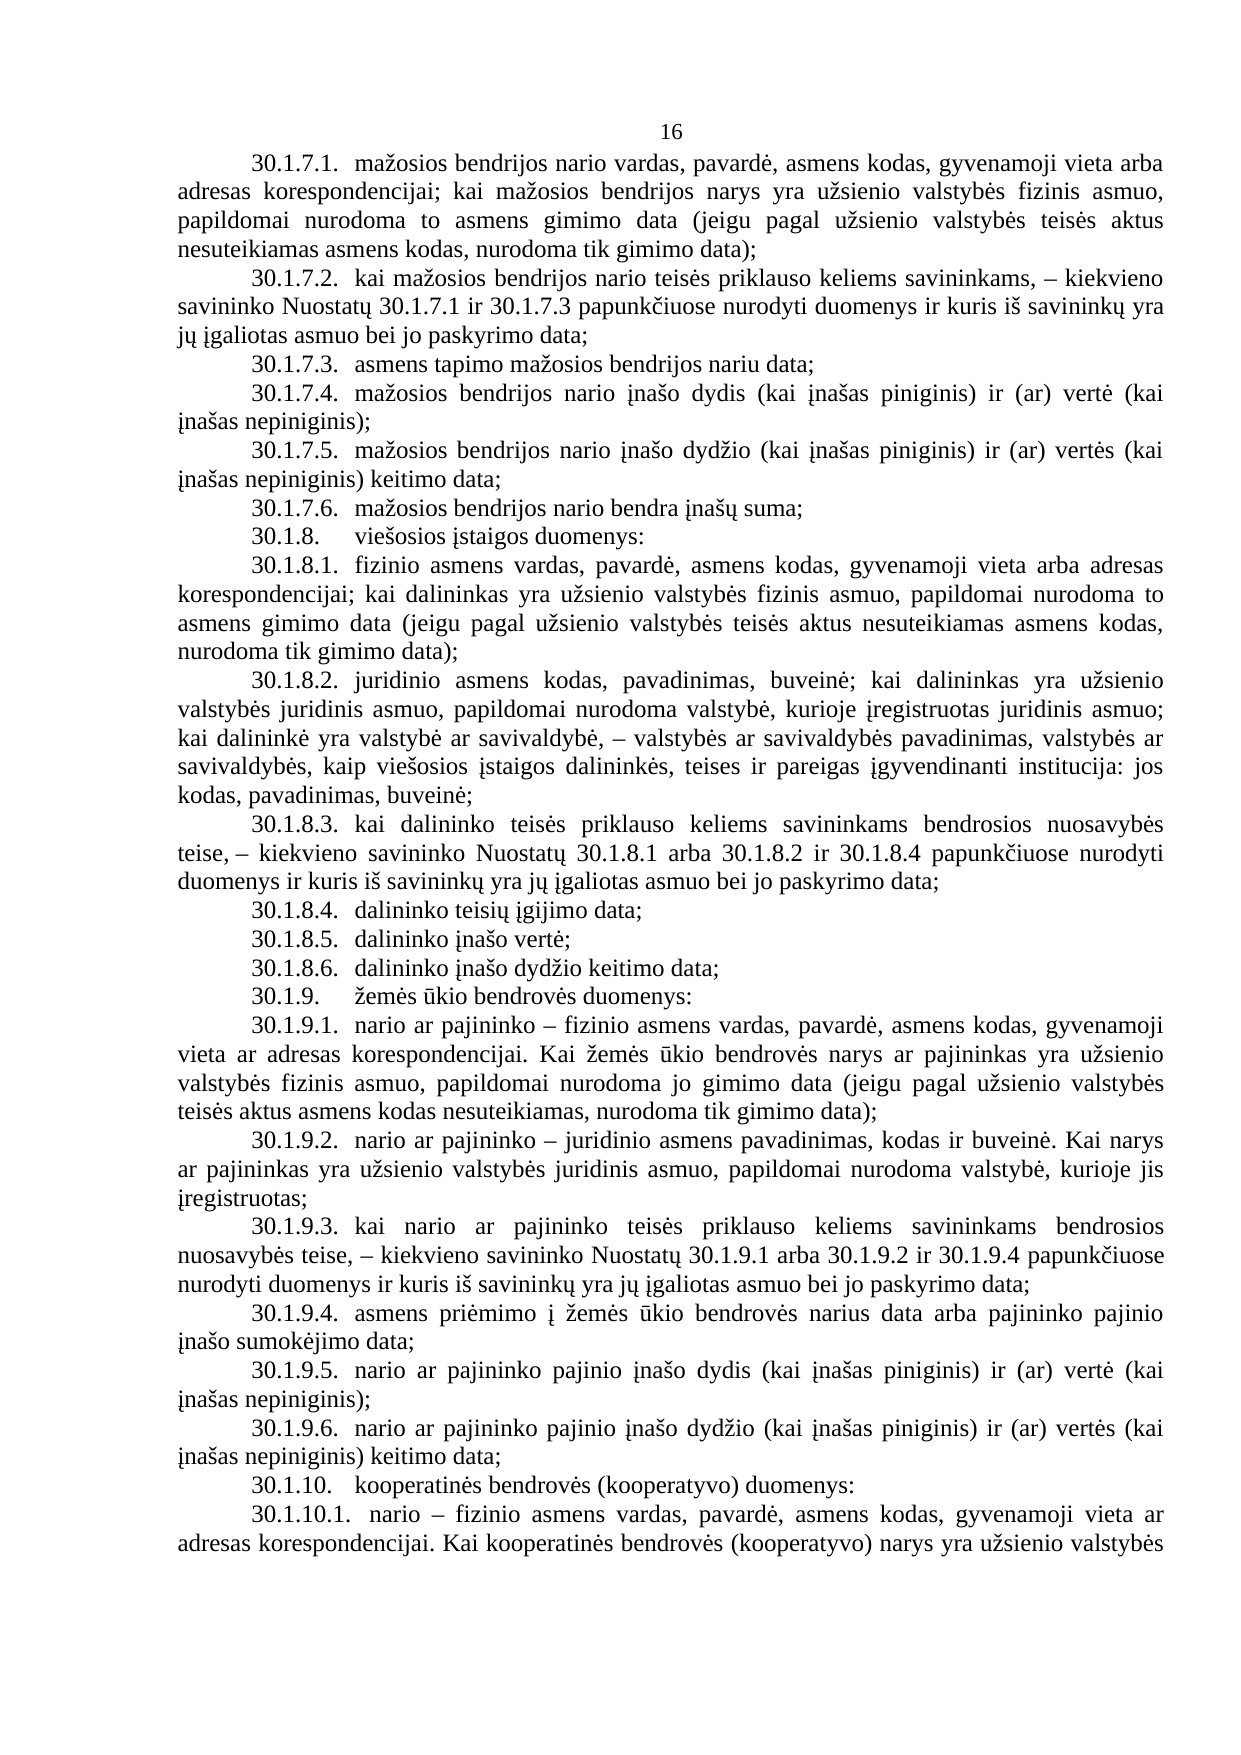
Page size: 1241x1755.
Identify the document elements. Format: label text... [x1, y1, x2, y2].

text 30.1.8.1. fizinio asmens vardas, pavardė, asmens kodas, gyvenamoji vieta arba adresas korespondencijai; kai dalininkas yra užsienio valstybės fizinis asmuo, papildomai nurodoma to asmens gimimo data (jeigu pagal užsienio valstybės teisės aktus nesuteikiamas asmens kodas, nurodoma tik gimimo data); [177, 550, 1165, 665]
text 30.1.9.2. nario ar pajininko – juridinio asmens pavadinimas, kodas ir buveinė. Kai narys ar pajininkas yra užsienio valstybės juridinis asmuo, papildomai nurodoma valstybė, kurioje jis įregistruotas; [177, 1125, 1165, 1211]
text 30.1.7.2. kai mažosios bendrijos nario teisės priklauso keliems savininkams, – kiekvieno savininko Nuostatų 30.1.7.1 ir 30.1.7.3 papunkčiuose nurodyti duomenys ir kuris iš savininkų yra jų įgaliotas asmuo bei jo paskyrimo data; [177, 263, 1165, 349]
text 30.1.7.5. mažosios bendrijos nario įnašo dydžio (kai įnašas piniginis) ir (ar) vertės (kai įnašas nepiniginis) keitimo data; [177, 435, 1165, 493]
text 30.1.9.4. asmens priėmimo į žemės ūkio bendrovės narius data arba pajininko pajinio įnašo sumokėjimo data; [177, 1298, 1165, 1355]
text 30.1.8.3. kai dalininko teisės priklauso keliems savininkams bendrosios nuosavybės teise, – kiekvieno savininko Nuostatų 30.1.8.1 arba 30.1.8.2 ir 30.1.8.4 papunkčiuose nurodyti duomenys ir kuris iš savininkų yra jų įgaliotas asmuo bei jo paskyrimo data; [177, 809, 1165, 895]
text 30.1.7.4. mažosios bendrijos nario įnašo dydis (kai įnašas piniginis) ir (ar) vertė (kai įnašas nepiniginis); [177, 378, 1165, 435]
text 30.1.7.1. mažosios bendrijos nario vardas, pavardė, asmens kodas, gyvenamoji vieta arba adresas korespondencijai; kai mažosios bendrijos narys yra užsienio valstybės fizinis asmuo, papildomai nurodoma to asmens gimimo data (jeigu pagal užsienio valstybės teisės aktus nesuteikiamas asmens kodas, nurodoma tik gimimo data); [177, 148, 1165, 263]
text 30.1.8.6. dalininko įnašo dydžio keitimo data; [177, 953, 1165, 981]
text 30.1.10. kooperatinės bendrovės (kooperatyvo) duomenys: [177, 1470, 1165, 1499]
text 30.1.9. žemės ūkio bendrovės duomenys: [177, 981, 1165, 1010]
text 30.1.9.6. nario ar pajininko pajinio įnašo dydžio (kai įnašas piniginis) ir (ar) vertės (kai įnašas nepiniginis) keitimo data; [177, 1413, 1165, 1470]
text 30.1.9.3. kai nario ar pajininko teisės priklauso keliems savininkams bendrosios nuosavybės teise, – kiekvieno savininko Nuostatų 30.1.9.1 arba 30.1.9.2 ir 30.1.9.4 papunkčiuose nurodyti duomenys ir kuris iš savininkų yra jų įgaliotas asmuo bei jo paskyrimo data; [177, 1211, 1165, 1298]
text 30.1.8.5. dalininko įnašo vertė; [177, 924, 1165, 953]
text 30.1.8. viešosios įstaigos duomenys: [177, 521, 1165, 550]
text 30.1.8.2. juridinio asmens kodas, pavadinimas, buveinė; kai dalininkas yra užsienio valstybės juridinis asmuo, papildomai nurodoma valstybė, kurioje įregistruotas juridinis asmuo; kai dalininkė yra valstybė ar savivaldybė, – valstybės ar savivaldybės pavadinimas, valstybės ar savivaldybės, kaip viešosios įstaigos dalininkės, teises ir pareigas įgyvendinanti institucija: jos kodas, pavadinimas, buveinė; [177, 665, 1165, 809]
text 30.1.8.4. dalininko teisių įgijimo data; [177, 895, 1165, 924]
text 30.1.9.5. nario ar pajininko pajinio įnašo dydis (kai įnašas piniginis) ir (ar) vertė (kai įnašas nepiniginis); [177, 1355, 1165, 1413]
text 30.1.10.1. nario – fizinio asmens vardas, pavardė, asmens kodas, gyvenamoji vieta ar adresas korespondencijai. Kai kooperatinės bendrovės (kooperatyvo) narys yra užsienio valstybės [177, 1499, 1165, 1556]
text 30.1.7.6. mažosios bendrijos nario bendra įnašų suma; [177, 493, 1165, 521]
text 30.1.9.1. nario ar pajininko – fizinio asmens vardas, pavardė, asmens kodas, gyvenamoji vieta ar adresas korespondencijai. Kai žemės ūkio bendrovės narys ar pajininkas yra užsienio valstybės fizinis asmuo, papildomai nurodoma jo gimimo data (jeigu pagal užsienio valstybės teisės aktus asmens kodas nesuteikiamas, nurodoma tik gimimo data); [177, 1010, 1165, 1125]
text 30.1.7.3. asmens tapimo mažosios bendrijos nariu data; [177, 349, 1165, 378]
